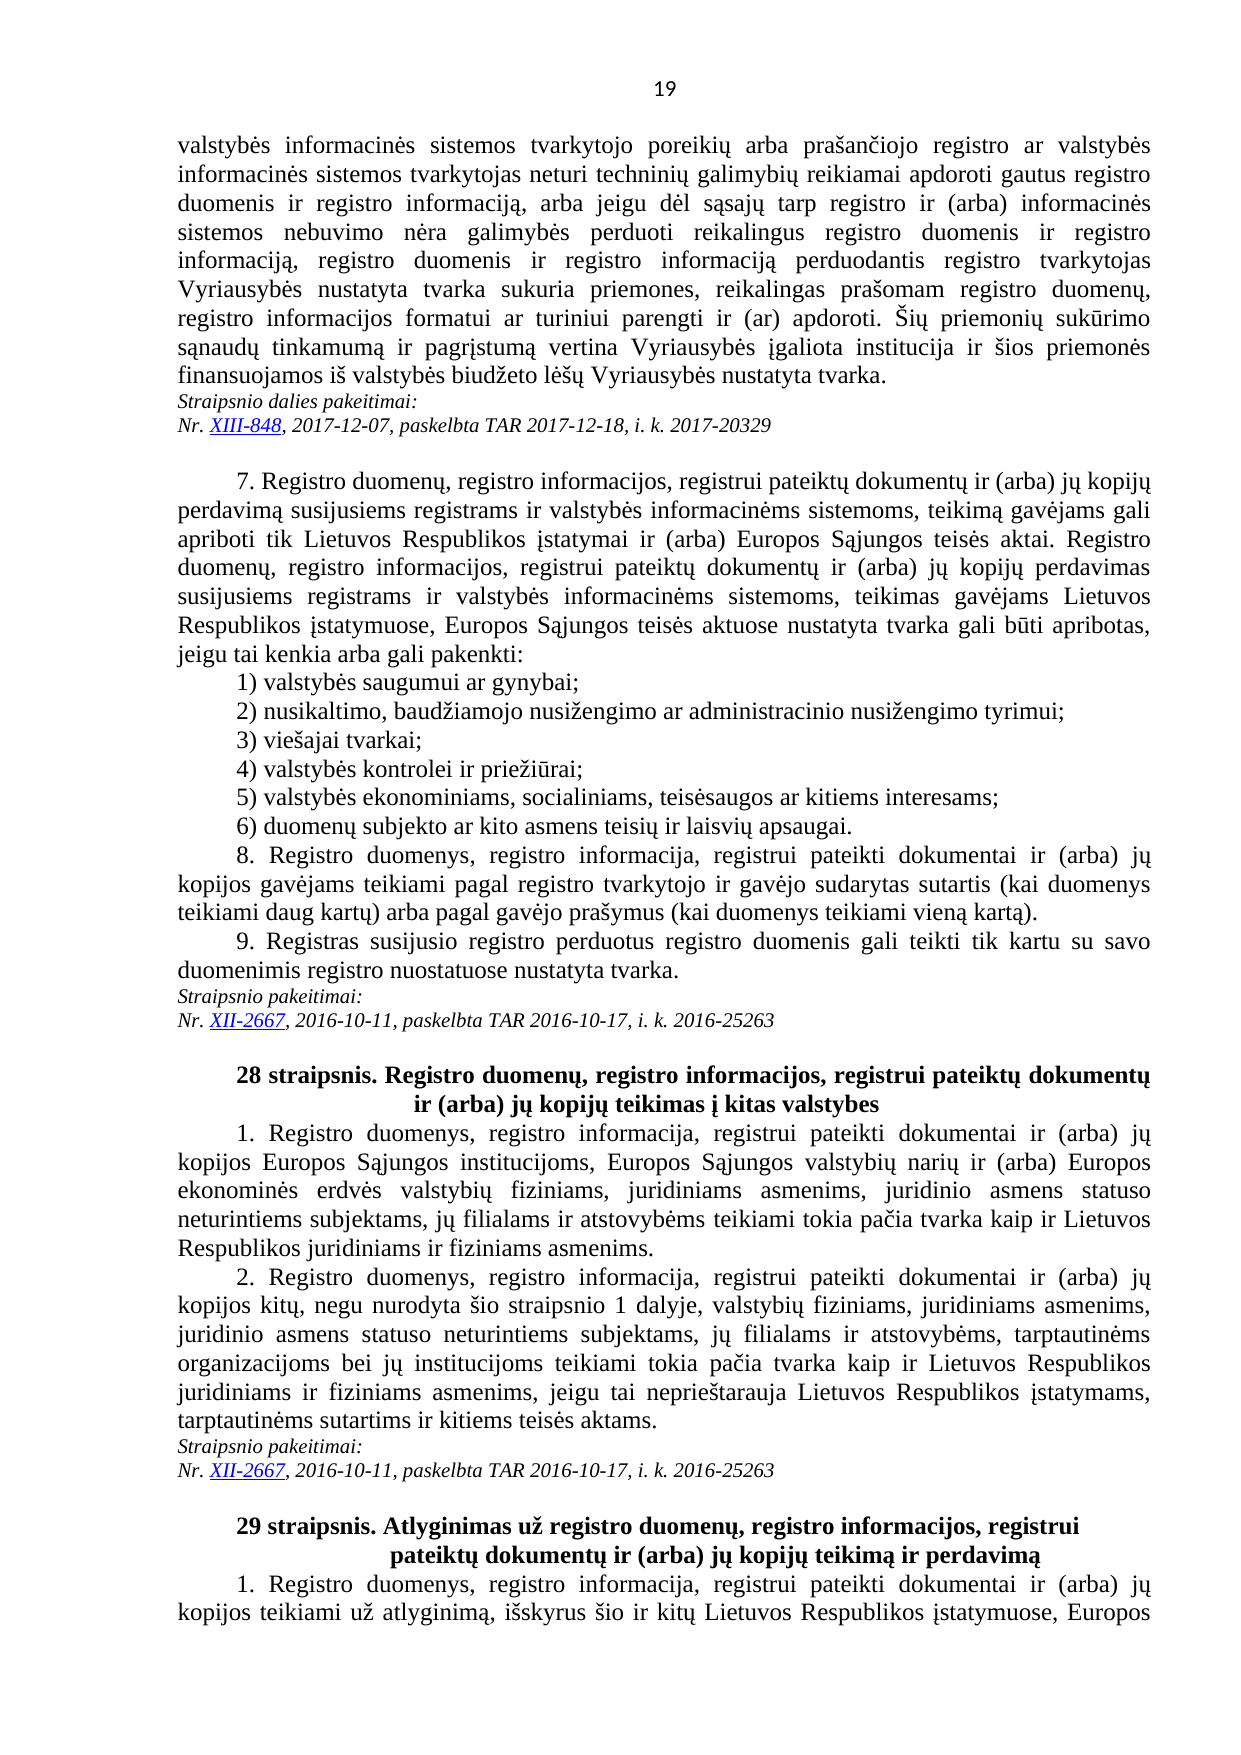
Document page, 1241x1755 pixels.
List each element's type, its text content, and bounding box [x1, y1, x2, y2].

text 9. Registras susijusio registro perduotus registro duomenis gali teikti tik kartu su savo duomenimis registro nuostatuose nustatyta tvarka. [177, 926, 1152, 984]
text valstybės informacinės sistemos tvarkytojo poreikių arba prašančiojo registro ar valstybės informacinės sistemos tvarkytojas neturi techninių galimybių reikiamai apdoroti gautus registro duomenis ir registro informaciją, arba jeigu dėl sąsajų tarp registro ir (arba) informacinės sistemos nebuvimo nėra galimybės perduoti reikalingus registro duomenis ir registro informaciją, registro duomenis ir registro informaciją perduodantis registro tvarkytojas Vyriausybės nustatyta tvarka sukuria priemones, reikalingas prašomam registro duomenų, registro informacijos formatui ar turiniui parengti ir (ar) apdoroti. Šių priemonių sukūrimo sąnaudų tinkamumą ir pagrįstumą vertina Vyriausybės įgaliota institucija ir šios priemonės finansuojamos iš valstybės biudžeto lėšų Vyriausybės nustatyta tvarka. [177, 131, 1152, 389]
text Nr. XIII-848, 2017-12-07, paskelbta TAR 2017-12-18, i. k. 2017-20329 [177, 413, 1152, 437]
text Nr. XII-2667, 2016-10-11, paskelbta TAR 2016-10-17, i. k. 2016-25263 [177, 1008, 1152, 1032]
text 2. Registro duomenys, registro informacija, registrui pateikti dokumentai ir (arba) jų kopijos kitų, negu nurodyta šio straipsnio 1 dalyje, valstybių fiziniams, juridiniams asmenims, juridinio asmens statuso neturintiems subjektams, jų filialams ir atstovybėms, tarptautinėms organizacijoms bei jų institucijoms teikiami tokia pačia tvarka kaip ir Lietuvos Respublikos juridiniams ir fiziniams asmenims, jeigu tai neprieštarauja Lietuvos Respublikos įstatymams, tarptautinėms sutartims ir kitiems teisės aktams. [177, 1262, 1152, 1434]
text 4) valstybės kontrolei ir priežiūrai; [177, 754, 1152, 782]
text 3) viešajai tvarkai; [177, 725, 1152, 754]
text Nr. XII-2667, 2016-10-11, paskelbta TAR 2016-10-17, i. k. 2016-25263 [177, 1458, 1152, 1482]
text Straipsnio pakeitimai: [177, 1434, 1152, 1458]
text 1. Registro duomenys, registro informacija, registrui pateikti dokumentai ir (arba) jų kopijos Europos Sąjungos institucijoms, Europos Sąjungos valstybių narių ir (arba) Europos ekonominės erdvės valstybių fiziniams, juridiniams asmenims, juridinio asmens statuso neturintiems subjektams, jų filialams ir atstovybėms teikiami tokia pačia tvarka kaip ir Lietuvos Respublikos juridiniams ir fiziniams asmenims. [177, 1118, 1152, 1262]
text 6) duomenų subjekto ar kito asmens teisių ir laisvių apsaugai. [177, 811, 1152, 840]
text 29 straipsnis. Atlyginimas už registro duomenų, registro informacijos, registrui pateiktų dokumentų ir (arba) jų kopijų teikimą ir perdavimą [236, 1511, 1152, 1569]
text Straipsnio pakeitimai: [177, 984, 1152, 1008]
text 8. Registro duomenys, registro informacija, registrui pateikti dokumentai ir (arba) jų kopijos gavėjams teikiami pagal registro tvarkytojo ir gavėjo sudarytas sutartis (kai duomenys teikiami daug kartų) arba pagal gavėjo prašymus (kai duomenys teikiami vieną kartą). [177, 840, 1152, 926]
text 1) valstybės saugumui ar gynybai; [177, 667, 1152, 696]
text 5) valstybės ekonominiams, socialiniams, teisėsaugos ar kitiems interesams; [177, 782, 1152, 811]
text 7. Registro duomenų, registro informacijos, registrui pateiktų dokumentų ir (arba) jų kopijų perdavimą susijusiems registrams ir valstybės informacinėms sistemoms, teikimą gavėjams gali apriboti tik Lietuvos Respublikos įstatymai ir (arba) Europos Sąjungos teisės aktai. Registro duomenų, registro informacijos, registrui pateiktų dokumentų ir (arba) jų kopijų perdavimas susijusiems registrams ir valstybės informacinėms sistemoms, teikimas gavėjams Lietuvos Respublikos įstatymuose, Europos Sąjungos teisės aktuose nustatyta tvarka gali būti apribotas, jeigu tai kenkia arba gali pakenkti: [177, 466, 1152, 667]
text 2) nusikaltimo, baudžiamojo nusižengimo ar administracinio nusižengimo tyrimui; [177, 696, 1152, 725]
text Straipsnio dalies pakeitimai: [177, 389, 1152, 413]
text 28 straipsnis. Registro duomenų, registro informacijos, registrui pateiktų dokumentų ir (arba) jų kopijų teikimas į kitas valstybes [236, 1061, 1152, 1118]
text 1. Registro duomenys, registro informacija, registrui pateikti dokumentai ir (arba) jų kopijos teikiami už atlyginimą, išskyrus šio ir kitų Lietuvos Respublikos įstatymuose, Europos [177, 1569, 1152, 1626]
